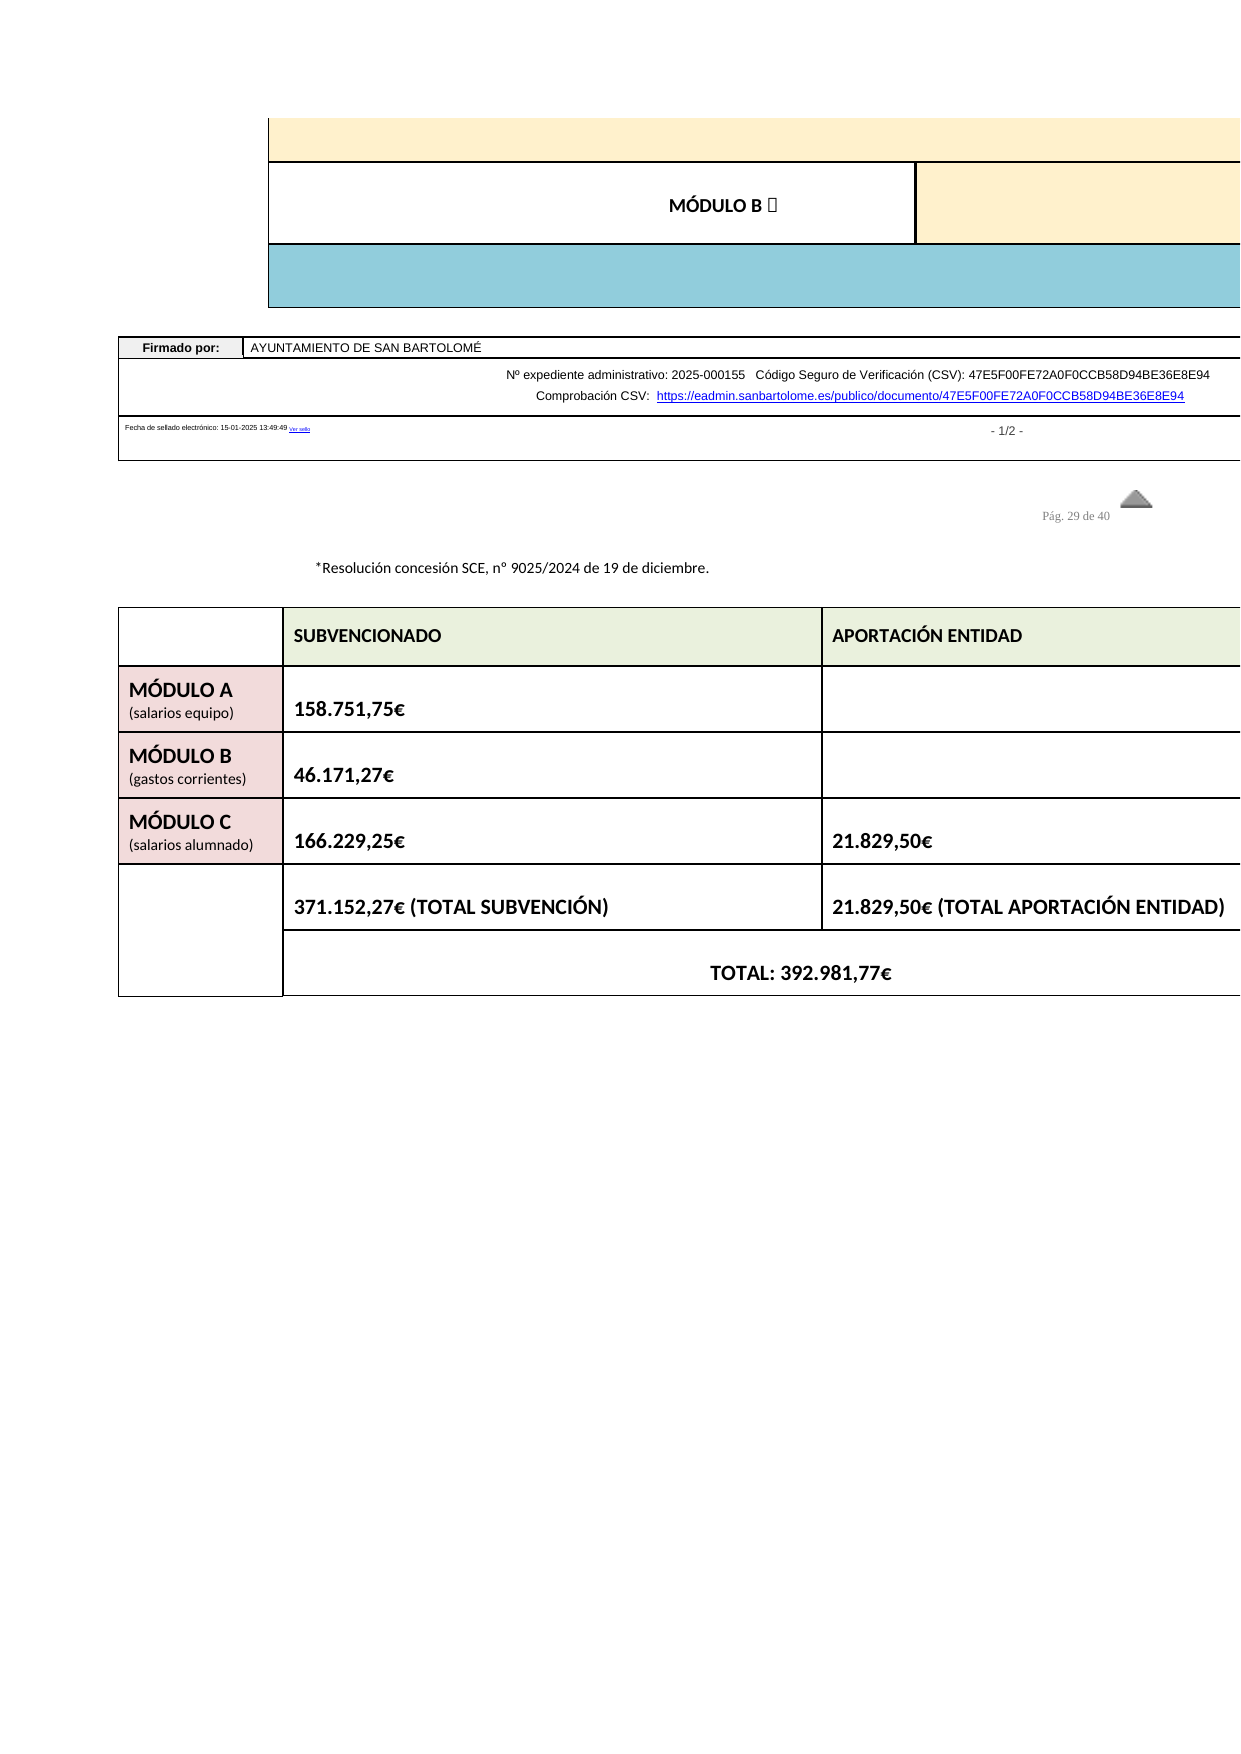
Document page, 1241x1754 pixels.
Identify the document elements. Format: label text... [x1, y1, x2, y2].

table_header Firmado por: [119, 338, 242, 355]
table_cell TOTAL: 392.981,77€ [284, 931, 1240, 995]
table_cell [269, 123, 1240, 161]
table_cell Fecha de sellado electrónico: 15-01-2025 13:49:49 Ver sello - 1/2 - Fecha de emisión de esta copia: 15-01-2025 13:49:49 [119, 417, 1240, 460]
table_header APORTACIÓN ENTIDAD [823, 608, 1240, 665]
table_cell 166.229,25€ [284, 799, 821, 863]
table_cell SUBVENCIÓN SCE CONCEDIDA [269, 245, 1240, 307]
table_cell 21.829,50€ (TOTAL APORTACIÓN ENTIDAD) [823, 865, 1240, 929]
table_cell MÓDULO B  [269, 163, 914, 243]
table_cell MÓDULO C (salarios alumnado) [119, 799, 282, 863]
table_cell [823, 733, 1240, 797]
table_cell Nº expediente administrativo: 2025-000155 Código Seguro de Verificación (CSV): 47E5F00FE72A0F0CCB58D94BE36E8E94 Comprobación CSV: https://eadmin.sanbartolome.es/publico/documento/47E5F00FE72A0F0CCB58D94BE36E8E94 [119, 359, 1240, 415]
table_cell 21.829,50€ [823, 799, 1240, 863]
table_header SUBVENCIONADO [284, 608, 821, 665]
table_cell 371.152,27€ (TOTAL SUBVENCIÓN) [284, 865, 821, 929]
text *Resolución concesión SCE, nº 9025/2024 de 19 de diciembre. [314, 559, 1122, 578]
table_cell 158.751,75€ [284, 667, 821, 731]
table_cell 46.171,27€ [284, 733, 821, 797]
table_header [119, 608, 282, 665]
table_cell [823, 667, 1240, 731]
table_cell [119, 865, 282, 996]
text Pág. 29 de 40 [118, 508, 1110, 523]
table_cell GASTOS corrientes (materiales/servicios desarrollo del PFAE) [917, 163, 1240, 243]
table_cell MÓDULO B (gastos corrientes) [119, 733, 282, 797]
table_cell MÓDULO A (salarios equipo) [119, 667, 282, 731]
table_header AYUNTAMIENTO DE SAN BARTOLOMÉ [244, 338, 1240, 357]
